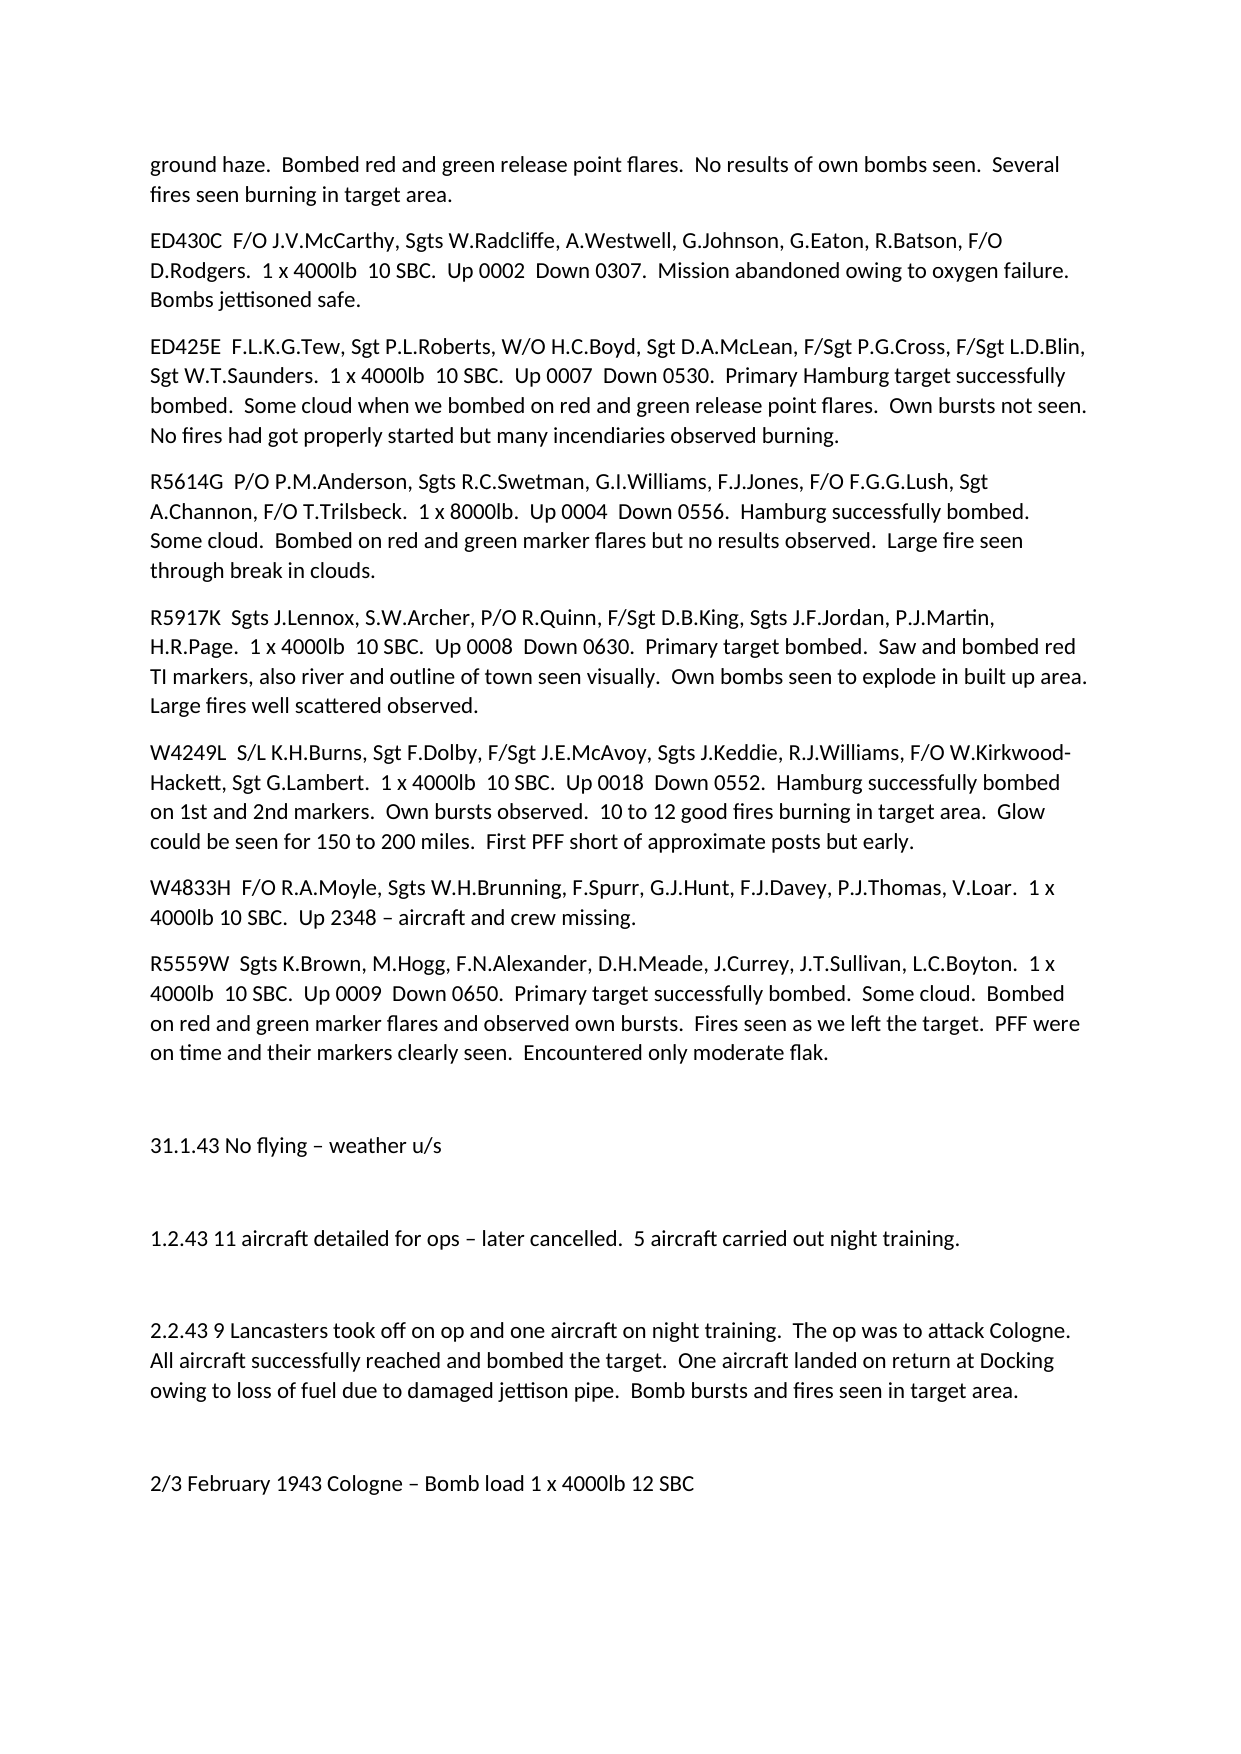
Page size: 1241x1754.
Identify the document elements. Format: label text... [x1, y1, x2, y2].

text W4833H F/O R.A.Moyle, Sgts W.H.Brunning, F.Spurr, G.J.Hunt, F.J.Davey, P.J.Thomas, V.Loar. 1 x 4000lb 10 SBC. Up 2348 – aircraft and crew missing. [150, 873, 1090, 931]
text W4249L S/L K.H.Burns, Sgt F.Dolby, F/Sgt J.E.McAvoy, Sgts J.Keddie, R.J.Williams, F/O W.Kirkwood-Hackett, Sgt G.Lambert. 1 x 4000lb 10 SBC. Up 0018 Down 0552. Hamburg successfully bombed on 1st and 2nd markers. Own bursts observed. 10 to 12 good fires burning in target area. Glow could be seen for 150 to 200 miles. First PFF short of approximate posts but early. [150, 738, 1090, 855]
text 2/3 February 1943 Cologne – Bomb load 1 x 4000lb 12 SBC [150, 1469, 1090, 1497]
text R5614G P/O P.M.Anderson, Sgts R.C.Swetman, G.I.Williams, F.J.Jones, F/O F.G.G.Lush, Sgt A.Channon, F/O T.Trilsbeck. 1 x 8000lb. Up 0004 Down 0556. Hamburg successfully bombed. Some cloud. Bombed on red and green marker flares but no results observed. Large fire seen through break in clouds. [150, 467, 1090, 584]
text 31.1.43 No flying – weather u/s [150, 1131, 1090, 1159]
text R5917K Sgts J.Lennox, S.W.Archer, P/O R.Quinn, F/Sgt D.B.King, Sgts J.F.Jordan, P.J.Martin, H.R.Page. 1 x 4000lb 10 SBC. Up 0008 Down 0630. Primary target bombed. Saw and bombed red TI markers, also river and outline of town seen visually. Own bombs seen to explode in built up area. Large fires well scattered observed. [150, 603, 1090, 720]
text ground haze. Bombed red and green release point flares. No results of own bombs seen. Several fires seen burning in target area. [150, 150, 1090, 208]
text 1.2.43 11 aircraft detailed for ops – later cancelled. 5 aircraft carried out night training. [150, 1224, 1090, 1252]
text R5559W Sgts K.Brown, M.Hogg, F.N.Alexander, D.H.Meade, J.Currey, J.T.Sullivan, L.C.Boyton. 1 x 4000lb 10 SBC. Up 0009 Down 0650. Primary target successfully bombed. Some cloud. Bombed on red and green marker flares and observed own bursts. Fires seen as we left the target. PFF were on time and their markers clearly seen. Encountered only moderate flak. [150, 949, 1090, 1067]
text ED425E F.L.K.G.Tew, Sgt P.L.Roberts, W/O H.C.Boyd, Sgt D.A.McLean, F/Sgt P.G.Cross, F/Sgt L.D.Blin, Sgt W.T.Saunders. 1 x 4000lb 10 SBC. Up 0007 Down 0530. Primary Hamburg target successfully bombed. Some cloud when we bombed on red and green release point flares. Own bursts not seen. No fires had got properly started but many incendiaries observed burning. [150, 332, 1090, 449]
text 2.2.43 9 Lancasters took off on op and one aircraft on night training. The op was to attack Cologne. All aircraft successfully reached and bombed the target. One aircraft landed on return at Docking owing to loss of fuel due to damaged jettison pipe. Bomb bursts and fires seen in target area. [150, 1317, 1090, 1404]
text ED430C F/O J.V.McCarthy, Sgts W.Radcliffe, A.Westwell, G.Johnson, G.Eaton, R.Batson, F/O D.Rodgers. 1 x 4000lb 10 SBC. Up 0002 Down 0307. Mission abandoned owing to oxygen failure. Bombs jettisoned safe. [150, 226, 1090, 313]
